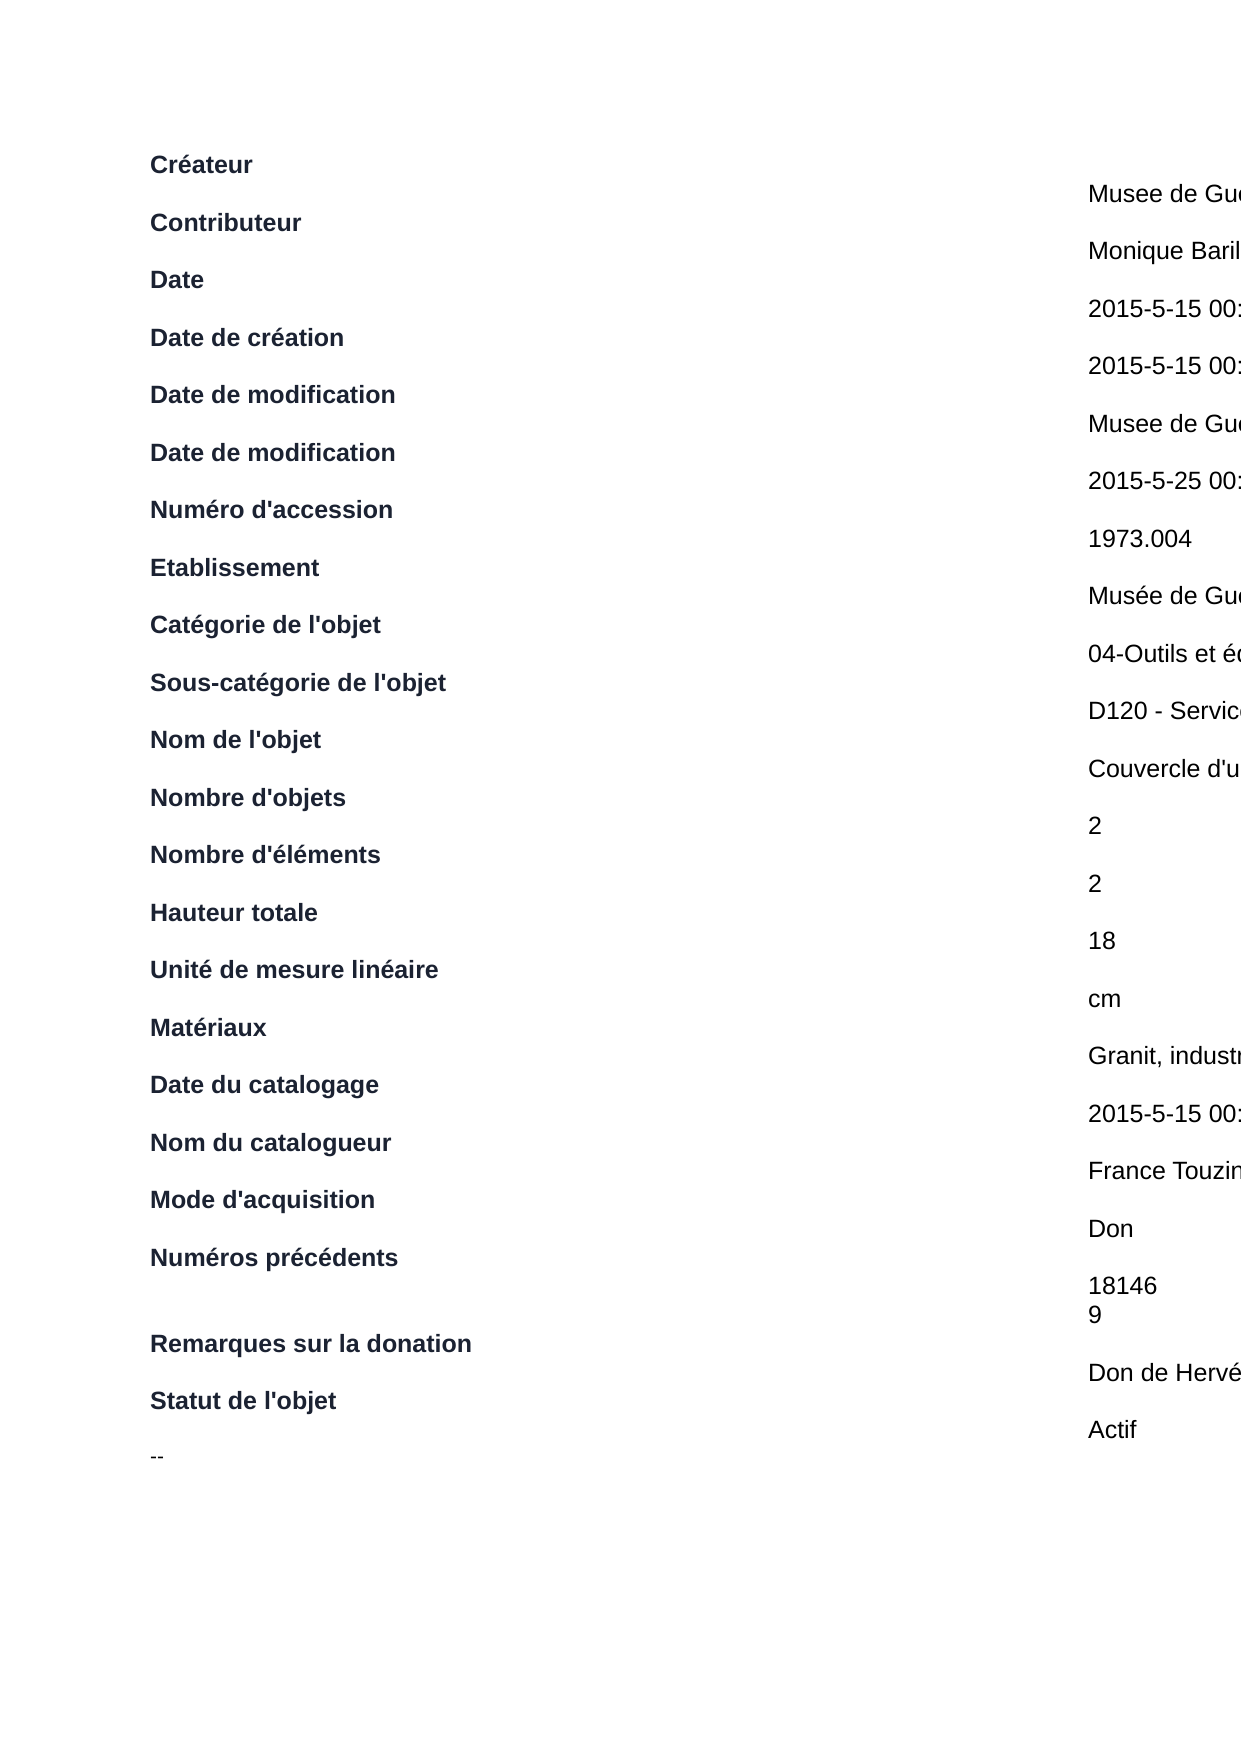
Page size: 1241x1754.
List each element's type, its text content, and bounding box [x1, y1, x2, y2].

text Catégorie de l'objet [150, 610, 1090, 639]
text Numéro d'accession [150, 495, 1090, 524]
text Date de modification [150, 380, 1090, 409]
text Mode d'acquisition [150, 1185, 1090, 1214]
text Numéros précédents [150, 1242, 1090, 1271]
text Actif [1088, 1415, 1240, 1444]
text Couvercle d'un beurrier avec beurrier [1088, 754, 1240, 782]
text Etablissement [150, 552, 1090, 581]
text 18146 [1088, 1271, 1240, 1300]
text Don de Hervé St-Cyr [1088, 1357, 1240, 1386]
text 2015-5-15 00:00 [1088, 1099, 1240, 1127]
text Date de modification [150, 437, 1090, 466]
text 18 [1088, 926, 1240, 955]
text 2015-5-15 00:00 [1088, 351, 1240, 380]
text Nombre d'objets [150, 782, 1090, 811]
text Nombre d'éléments [150, 840, 1090, 869]
text France Touzin [1088, 1156, 1240, 1185]
text Monique Baril [1088, 236, 1240, 265]
text Musée de Guérin [1088, 581, 1240, 610]
text Hauteur totale [150, 897, 1090, 926]
text 2015-5-25 00:00 [1088, 466, 1240, 495]
text Date [150, 265, 1090, 294]
text 1973.004 [1088, 524, 1240, 552]
text 9 [1088, 1300, 1240, 1329]
text Granit, industriel [1088, 1041, 1240, 1070]
text Créateur [150, 150, 1090, 179]
text Nom du catalogueur [150, 1127, 1090, 1156]
text 2 [1088, 811, 1240, 840]
text -- [150, 1444, 1090, 1468]
text 2015-5-15 00:00 [1088, 294, 1240, 322]
text Date de création [150, 322, 1090, 351]
text Sous-catégorie de l'objet [150, 667, 1090, 696]
text Unité de mesure linéaire [150, 955, 1090, 984]
text Musee de Guerin - Gestionnaire (MDG) [1088, 409, 1240, 437]
text 2 [1088, 869, 1240, 897]
text Date du catalogage [150, 1070, 1090, 1099]
text Statut de l'objet [150, 1386, 1090, 1415]
text Don [1088, 1214, 1240, 1242]
text Remarques sur la donation [150, 1329, 1090, 1357]
text Contributeur [150, 207, 1090, 236]
text Nom de l'objet [150, 725, 1090, 754]
text 04-Outils et équipement pour les matériaux [1088, 639, 1240, 667]
text D120 - Service des aliments [1088, 696, 1240, 725]
text cm [1088, 984, 1240, 1012]
text Musee de Guerin - Gestionnaire (MDG) [1088, 179, 1240, 207]
text Matériaux [150, 1012, 1090, 1041]
